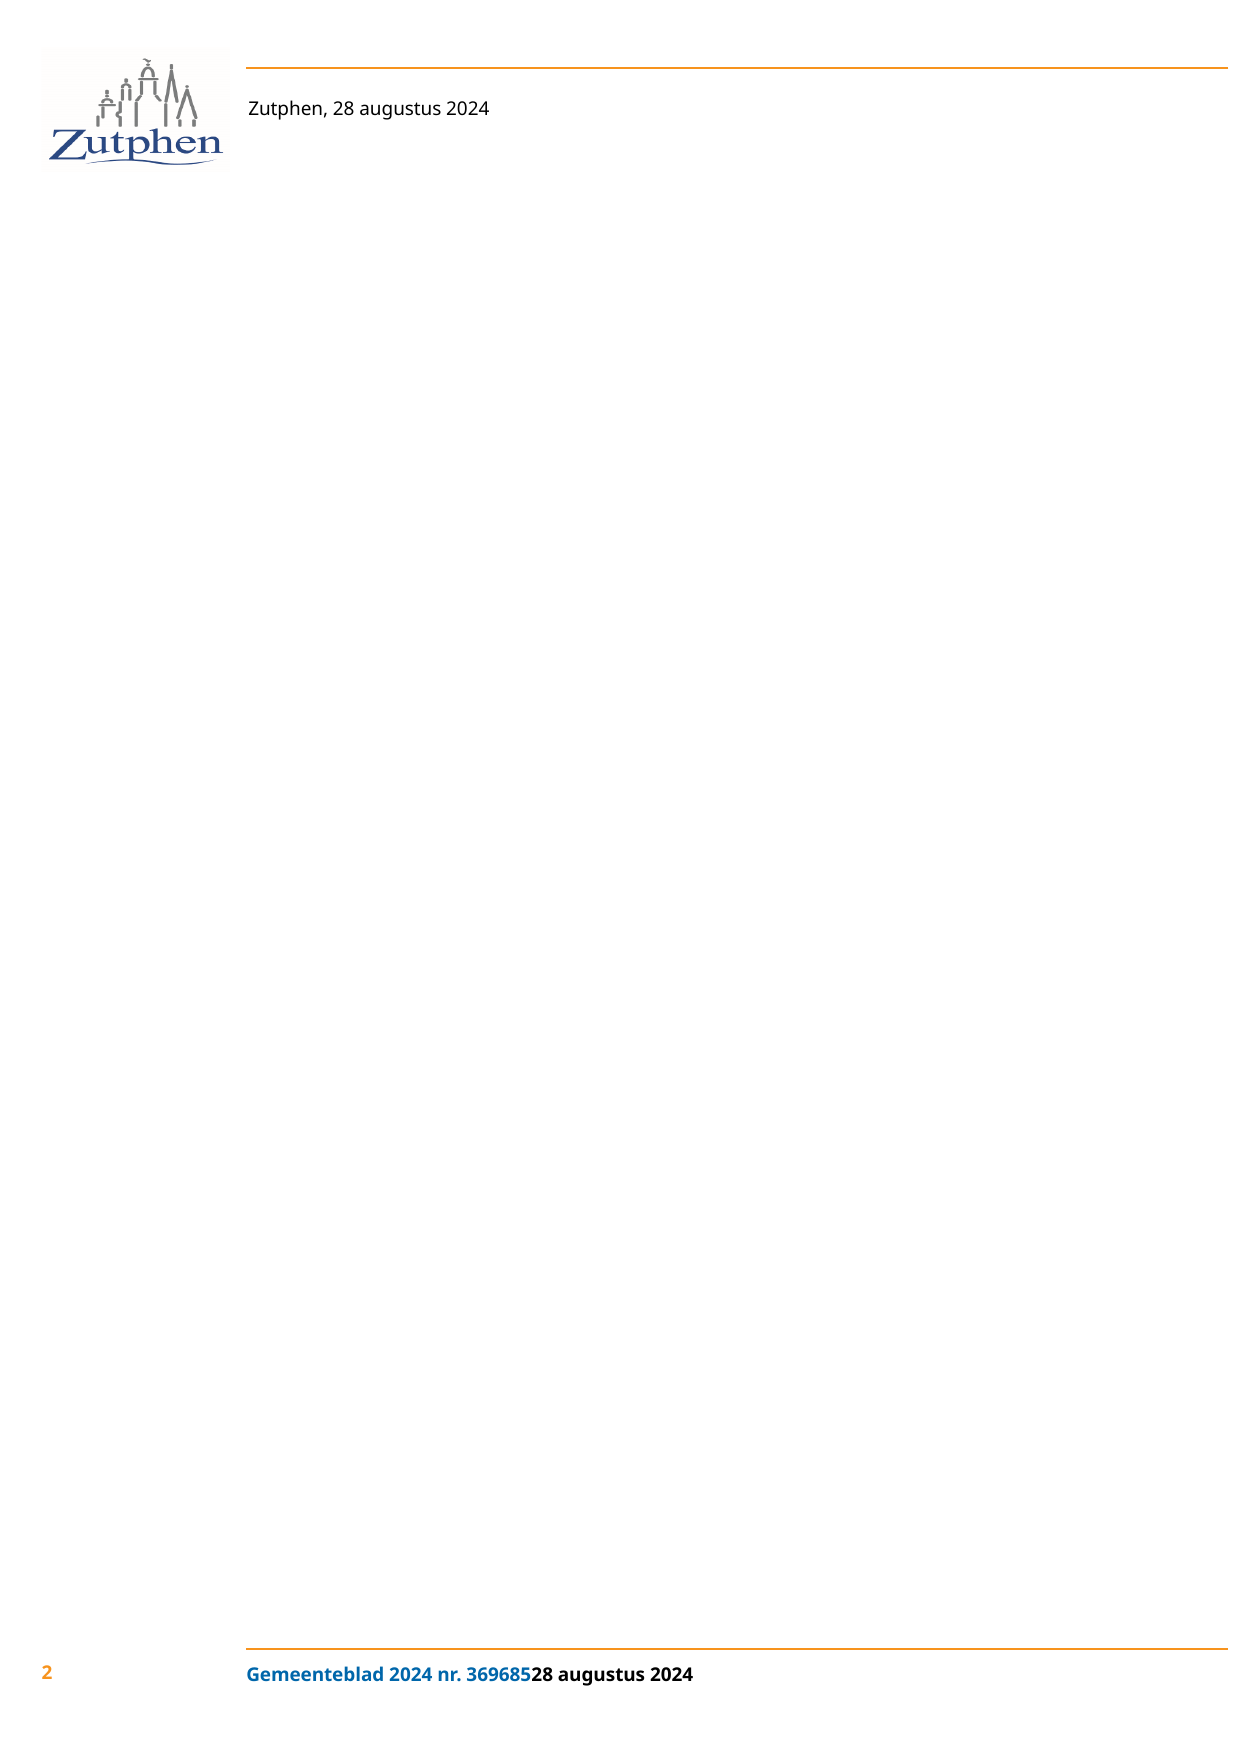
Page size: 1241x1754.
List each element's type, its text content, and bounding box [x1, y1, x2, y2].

picture [41, 47, 231, 172]
text Zutphen, 28 augustus 2024 [248, 95, 1152, 121]
